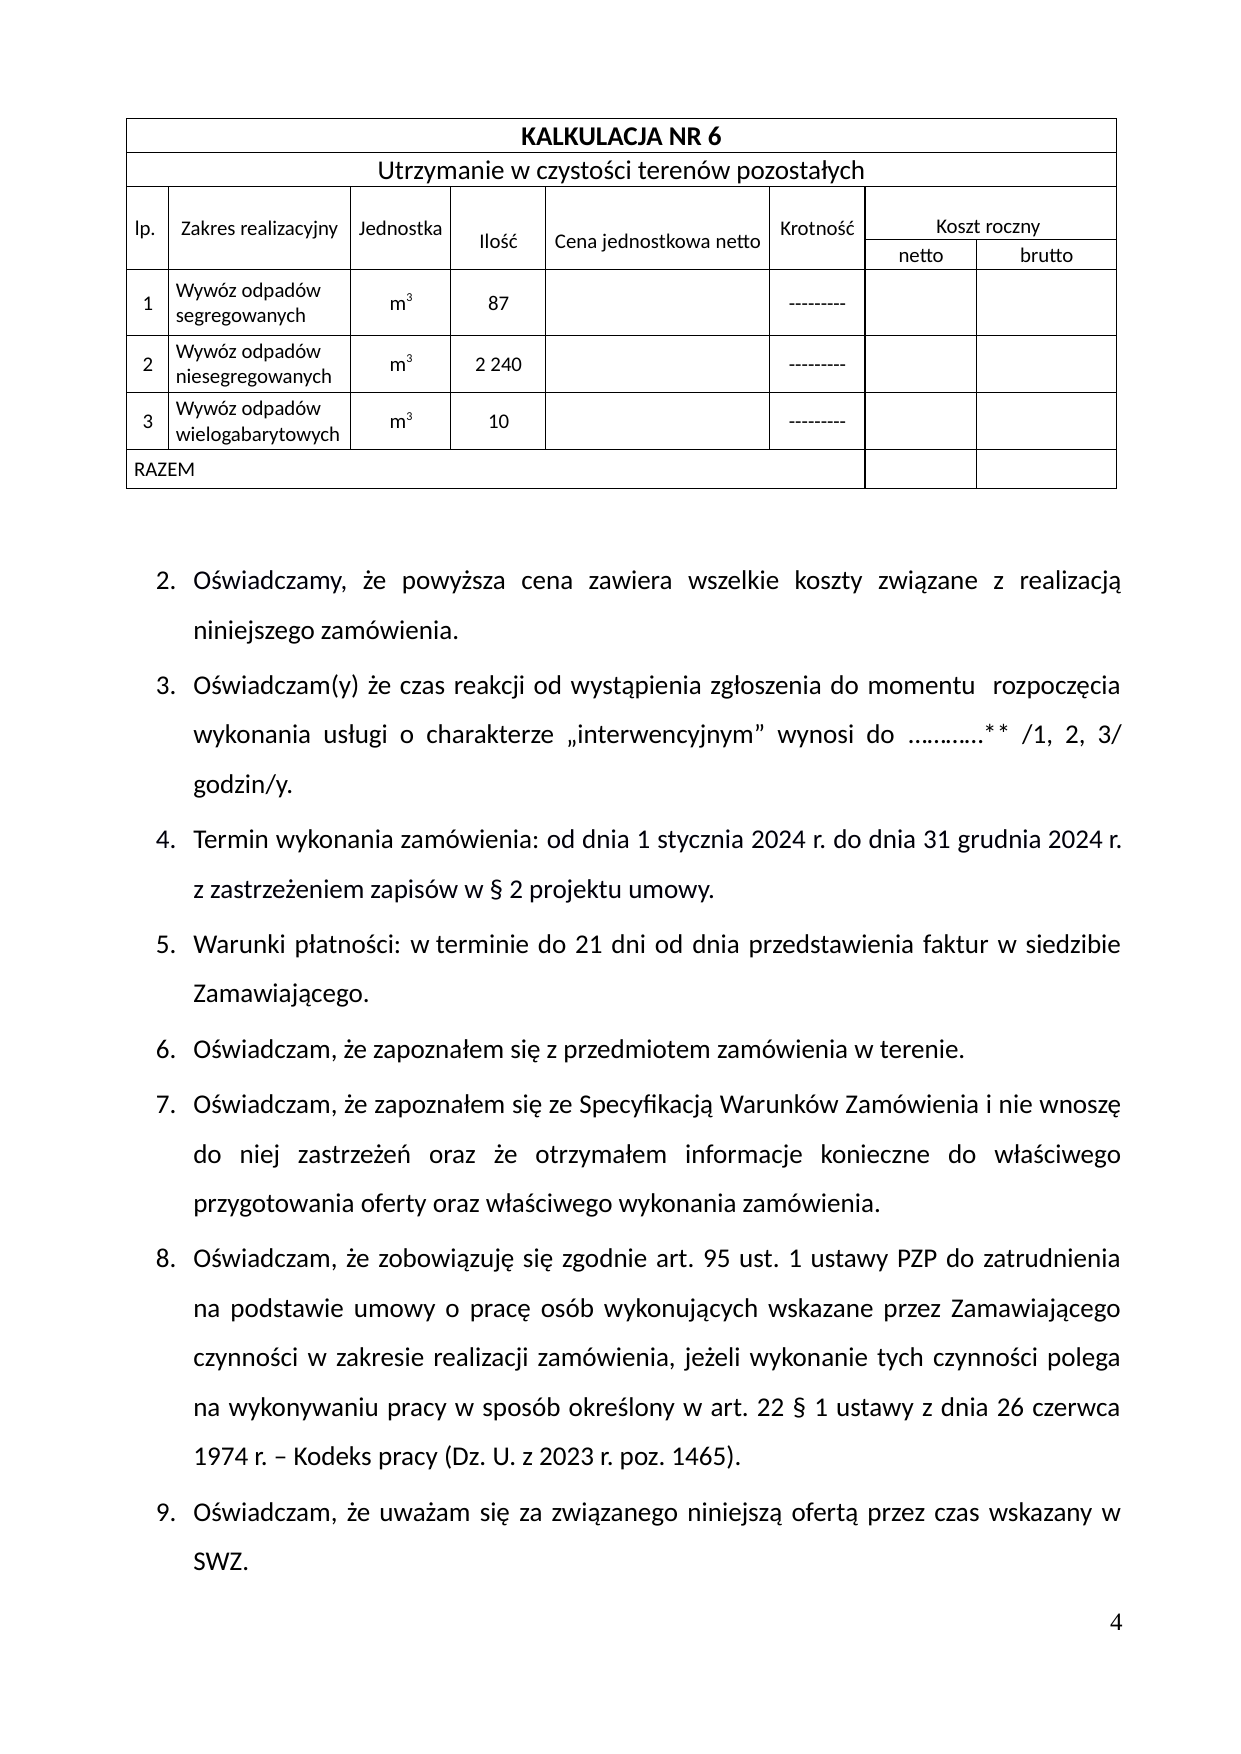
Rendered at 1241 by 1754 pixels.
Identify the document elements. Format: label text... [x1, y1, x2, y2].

table_cell m3 [351, 270, 450, 335]
table_cell 2 [127, 336, 168, 392]
table_cell RAZEM [127, 450, 864, 487]
list Oświadczam, że uważam się za związanego niniejszą ofertą przez czas wskazany w SWZ. [156, 1495, 1122, 1577]
table_cell Jednostka [351, 187, 450, 269]
table_cell Utrzymanie w czystości terenów pozostałych [127, 153, 1116, 186]
table_cell [977, 336, 1116, 392]
table_cell 10 [451, 393, 545, 449]
list Warunki płatności: w terminie do 21 dni od dnia przedstawienia faktur w siedzibie Zamawiającego. [156, 927, 1122, 1010]
table_cell Wywóz odpadów segregowanych [169, 270, 350, 335]
table_cell Ilość [451, 187, 545, 269]
table_cell [546, 393, 769, 449]
table_cell Zakres realizacyjny [169, 187, 350, 269]
table_cell [866, 393, 976, 449]
table_cell m3 [351, 336, 450, 392]
table_cell [977, 393, 1116, 449]
table_cell lp. [127, 187, 168, 269]
table_cell [866, 450, 976, 487]
list Oświadczam(y) że czas reakcji od wystąpienia zgłoszenia do momentu rozpoczęcia wykonania usługi o charakterze „interwencyjnym” wynosi do …………** /1, 2, 3/ godzin/y. [156, 668, 1122, 800]
table_header KALKULACJA NR 6 [127, 119, 1116, 152]
table_cell brutto [977, 240, 1116, 269]
table_cell 87 [451, 270, 545, 335]
table_cell [546, 270, 769, 335]
table_cell [866, 336, 976, 392]
table_cell --------- [770, 336, 864, 392]
list Oświadczamy, że powyższa cena zawiera wszelkie koszty związane z realizacją niniejszego zamówienia. [156, 563, 1122, 646]
table_cell Cena jednostkowa netto [546, 187, 769, 269]
table_cell Wywóz odpadów niesegregowanych [169, 336, 350, 392]
list Oświadczam, że zapoznałem się z przedmiotem zamówienia w terenie. [156, 1032, 1122, 1065]
table_cell --------- [770, 393, 864, 449]
table_cell netto [866, 240, 976, 269]
table_cell m3 [351, 393, 450, 449]
table_cell [866, 270, 976, 335]
table_cell Koszt roczny [866, 187, 1116, 239]
table_cell 1 [127, 270, 168, 335]
table_cell [546, 336, 769, 392]
list Oświadczam, że zapoznałem się ze Specyfikacją Warunków Zamówienia i nie wnoszę do niej zastrzeżeń oraz że otrzymałem informacje konieczne do właściwego przygotowania oferty oraz właściwego wykonania zamówienia. [156, 1087, 1122, 1219]
table_cell Wywóz odpadów wielogabarytowych [169, 393, 350, 449]
list Termin wykonania zamówienia: od dnia 1 stycznia 2024 r. do dnia 31 grudnia 2024 r. z zastrzeżeniem zapisów w § 2 projektu umowy. [156, 822, 1122, 905]
table_cell Krotność [770, 187, 864, 269]
table_cell [977, 270, 1116, 335]
table_cell 2 240 [451, 336, 545, 392]
table_cell [977, 450, 1116, 487]
table_cell 3 [127, 393, 168, 449]
list Oświadczam, że zobowiązuję się zgodnie art. 95 ust. 1 ustawy PZP do zatrudnienia na podstawie umowy o pracę osób wykonujących wskazane przez Zamawiającego czynności w zakresie realizacji zamówienia, jeżeli wykonanie tych czynności polega na wykonywaniu pracy w sposób określony w art. 22 § 1 ustawy z dnia 26 czerwca 1974 r. – Kodeks pracy (Dz. U. z 2023 r. poz. 1465). [156, 1242, 1122, 1472]
table_cell --------- [770, 270, 864, 335]
